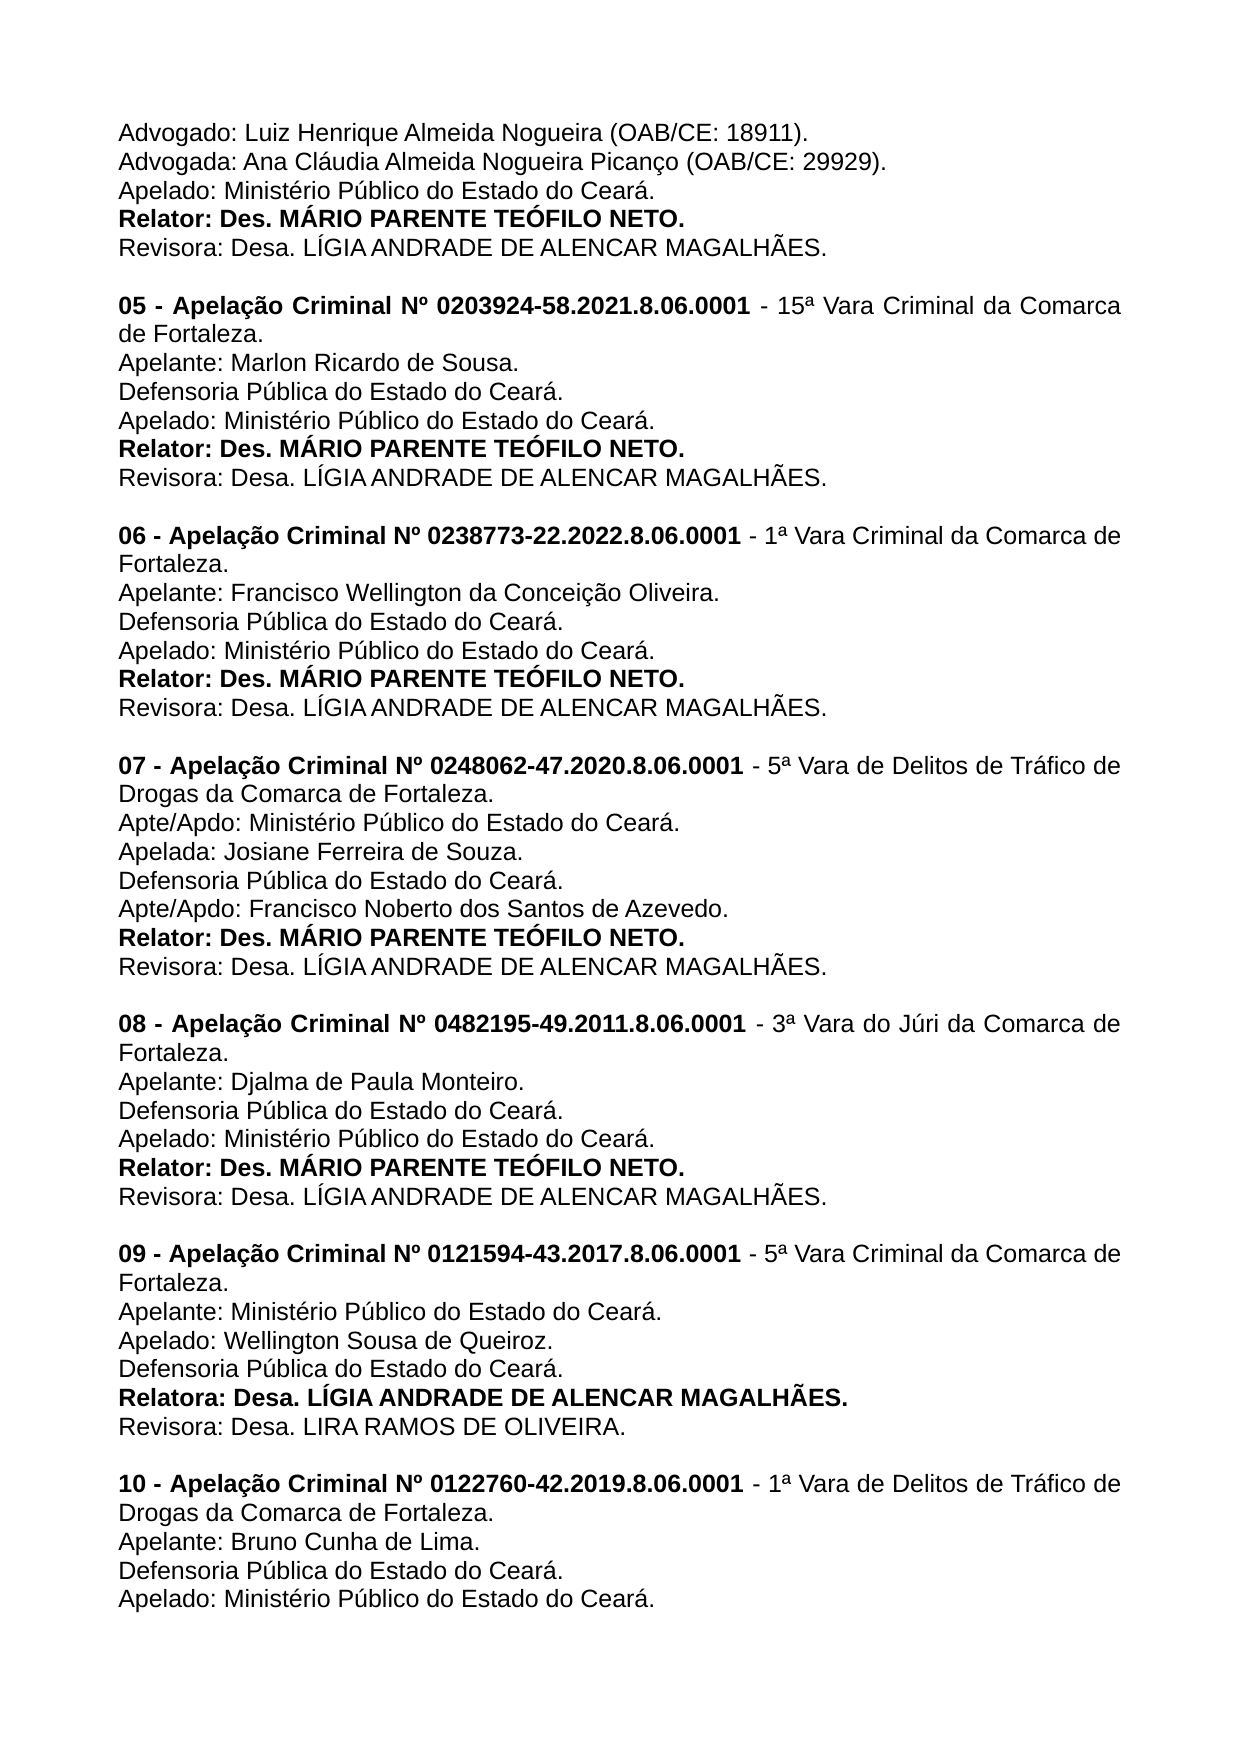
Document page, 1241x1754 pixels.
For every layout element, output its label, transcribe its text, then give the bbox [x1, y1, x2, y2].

text Defensoria Pública do Estado do Ceará. [118, 1556, 1122, 1584]
text Advogada: Ana Cláudia Almeida Nogueira Picanço (OAB/CE: 29929). [118, 147, 1122, 176]
text Apelante: Francisco Wellington da Conceição Oliveira. [118, 578, 1122, 607]
text Defensoria Pública do Estado do Ceará. [118, 1096, 1122, 1124]
text Relatora: Desa. LÍGIA ANDRADE DE ALENCAR MAGALHÃES. [118, 1383, 1122, 1412]
text 06 - Apelação Criminal Nº 0238773-22.2022.8.06.0001 - 1ª Vara Criminal da Comarca de Fortaleza. [118, 521, 1122, 578]
text Defensoria Pública do Estado do Ceará. [118, 866, 1122, 894]
text Revisora: Desa. LIRA RAMOS DE OLIVEIRA. [118, 1412, 1122, 1441]
text Revisora: Desa. LÍGIA ANDRADE DE ALENCAR MAGALHÃES. [118, 233, 1122, 262]
text Revisora: Desa. LÍGIA ANDRADE DE ALENCAR MAGALHÃES. [118, 693, 1122, 722]
text Apte/Apdo: Francisco Noberto dos Santos de Azevedo. [118, 894, 1122, 923]
text Apelado: Ministério Público do Estado do Ceará. [118, 636, 1122, 664]
text 10 - Apelação Criminal Nº 0122760-42.2019.8.06.0001 - 1ª Vara de Delitos de Tráfico de Drogas da Comarca de Fortaleza. [118, 1469, 1122, 1527]
text Revisora: Desa. LÍGIA ANDRADE DE ALENCAR MAGALHÃES. [118, 1182, 1122, 1211]
text Apelado: Ministério Público do Estado do Ceará. [118, 1584, 1122, 1613]
text Apelante: Marlon Ricardo de Sousa. [118, 348, 1122, 377]
text Apelada: Josiane Ferreira de Souza. [118, 837, 1122, 866]
text 09 - Apelação Criminal Nº 0121594-43.2017.8.06.0001 - 5ª Vara Criminal da Comarca de Fortaleza. [118, 1239, 1122, 1297]
text Apelante: Bruno Cunha de Lima. [118, 1527, 1122, 1556]
text Apelado: Ministério Público do Estado do Ceará. [118, 1124, 1122, 1153]
text Apelado: Ministério Público do Estado do Ceará. [118, 406, 1122, 434]
text Apelante: Djalma de Paula Monteiro. [118, 1067, 1122, 1096]
text Revisora: Desa. LÍGIA ANDRADE DE ALENCAR MAGALHÃES. [118, 463, 1122, 492]
text Apelado: Wellington Sousa de Queiroz. [118, 1326, 1122, 1354]
text Apelante: Ministério Público do Estado do Ceará. [118, 1297, 1122, 1326]
text Relator: Des. MÁRIO PARENTE TEÓFILO NETO. [118, 434, 1122, 463]
text Relator: Des. MÁRIO PARENTE TEÓFILO NETO. [118, 923, 1122, 952]
text Revisora: Desa. LÍGIA ANDRADE DE ALENCAR MAGALHÃES. [118, 952, 1122, 981]
text Defensoria Pública do Estado do Ceará. [118, 377, 1122, 406]
text Relator: Des. MÁRIO PARENTE TEÓFILO NETO. [118, 664, 1122, 693]
text 08 - Apelação Criminal Nº 0482195-49.2011.8.06.0001 - 3ª Vara do Júri da Comarca de Fortaleza. [118, 1009, 1122, 1067]
text 07 - Apelação Criminal Nº 0248062-47.2020.8.06.0001 - 5ª Vara de Delitos de Tráfico de Drogas da Comarca de Fortaleza. [118, 751, 1122, 808]
text Defensoria Pública do Estado do Ceará. [118, 607, 1122, 636]
text Relator: Des. MÁRIO PARENTE TEÓFILO NETO. [118, 1153, 1122, 1182]
text Apte/Apdo: Ministério Público do Estado do Ceará. [118, 808, 1122, 837]
text Apelado: Ministério Público do Estado do Ceará. [118, 176, 1122, 204]
text Relator: Des. MÁRIO PARENTE TEÓFILO NETO. [118, 204, 1122, 233]
text Advogado: Luiz Henrique Almeida Nogueira (OAB/CE: 18911). [118, 118, 1122, 147]
text Defensoria Pública do Estado do Ceará. [118, 1354, 1122, 1383]
text 05 - Apelação Criminal Nº 0203924-58.2021.8.06.0001 - 15ª Vara Criminal da Comarca de Fortaleza. [118, 291, 1122, 348]
